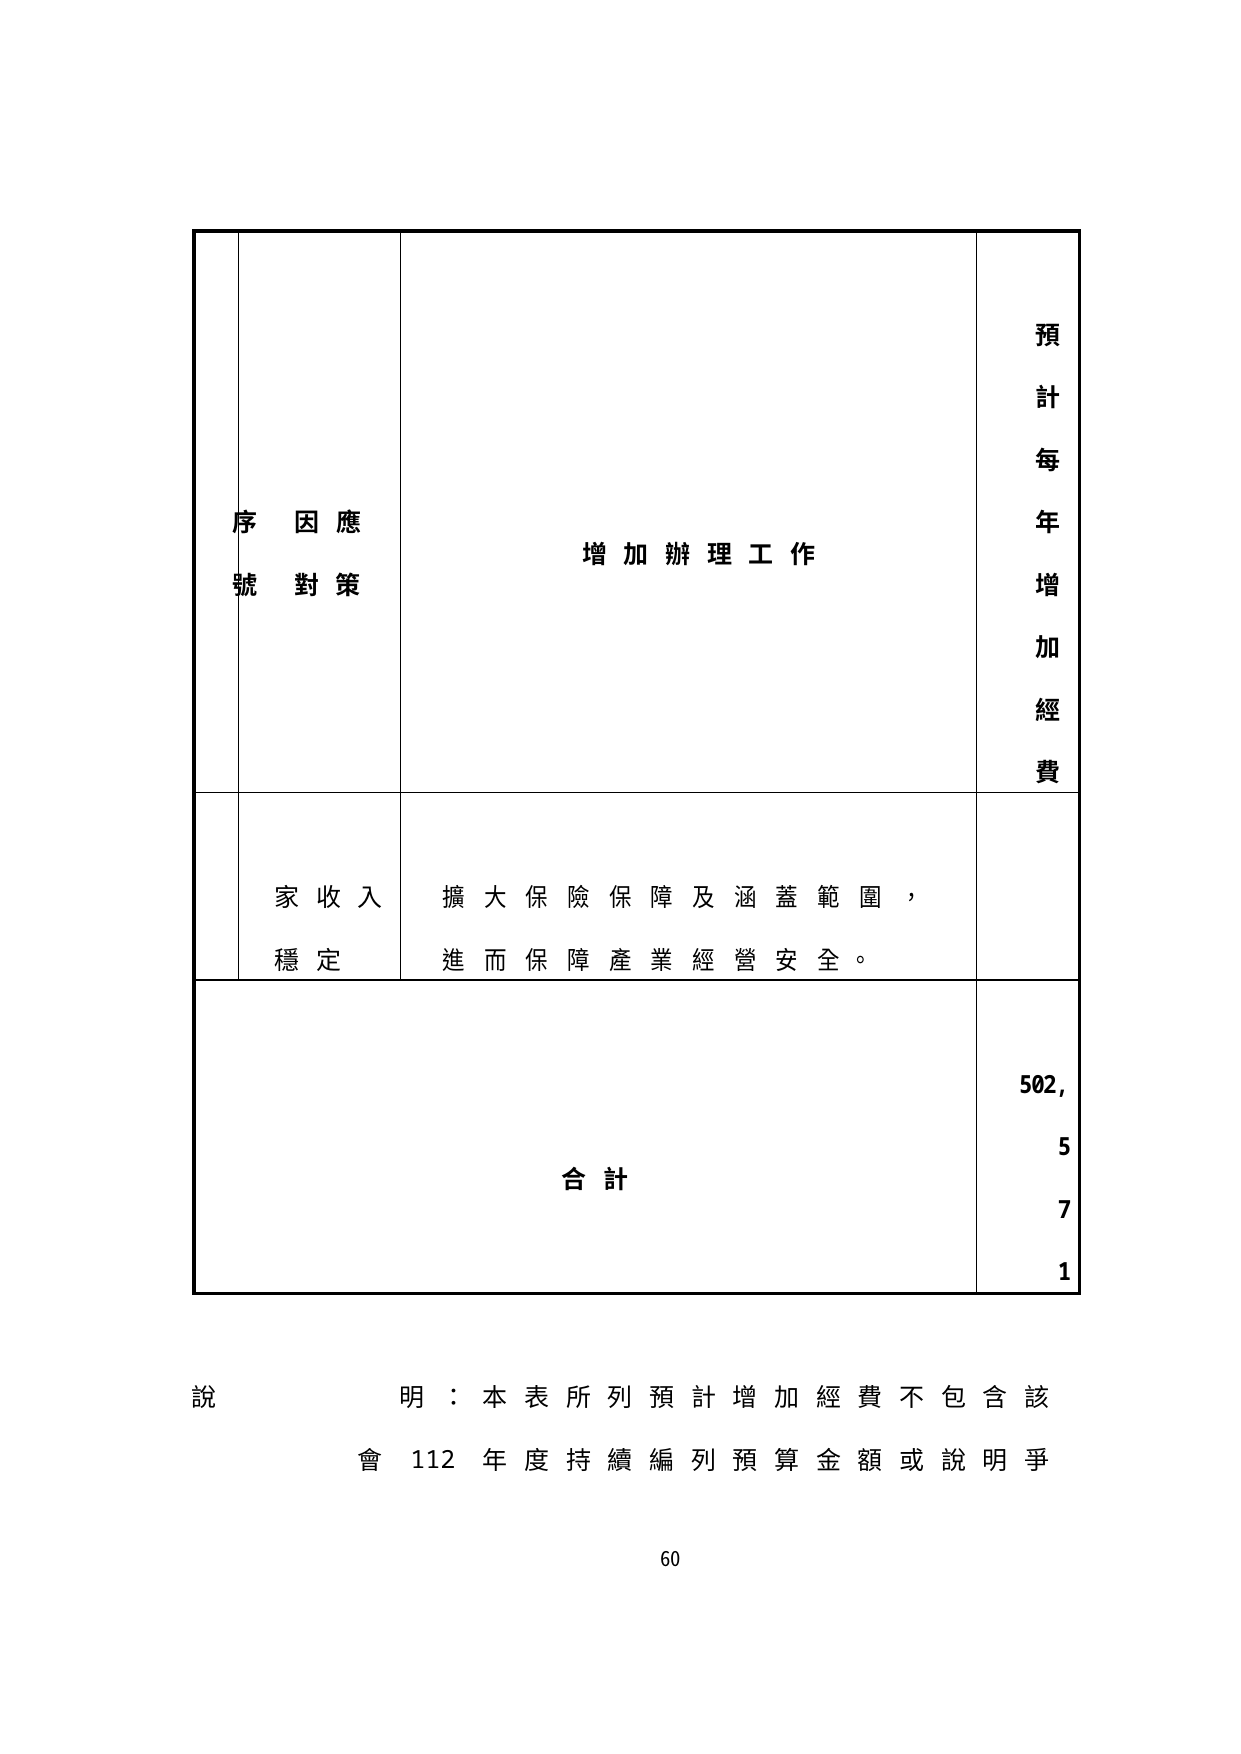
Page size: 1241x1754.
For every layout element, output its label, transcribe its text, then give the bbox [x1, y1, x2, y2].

text 說 明：本表所列預計增加經費不包含該會112年度持續編列預算金額或說明爭 [183, 1354, 1058, 1479]
table_cell 502,571 [977, 981, 1078, 1292]
table_header 增加辦理工作 [401, 233, 976, 792]
table_cell [196, 793, 238, 979]
table_header 預計每年 增加經費 [977, 233, 1078, 792]
table_header 序號 [196, 233, 238, 792]
table_header 因應對策 [239, 233, 400, 792]
table_cell 擴大保險保障及涵蓋範圍，進而保障產業經營安全。 [401, 793, 976, 979]
table_cell [977, 793, 1078, 979]
table_cell 家收入穩定 [239, 793, 400, 979]
table_cell 合計 [196, 981, 976, 1292]
